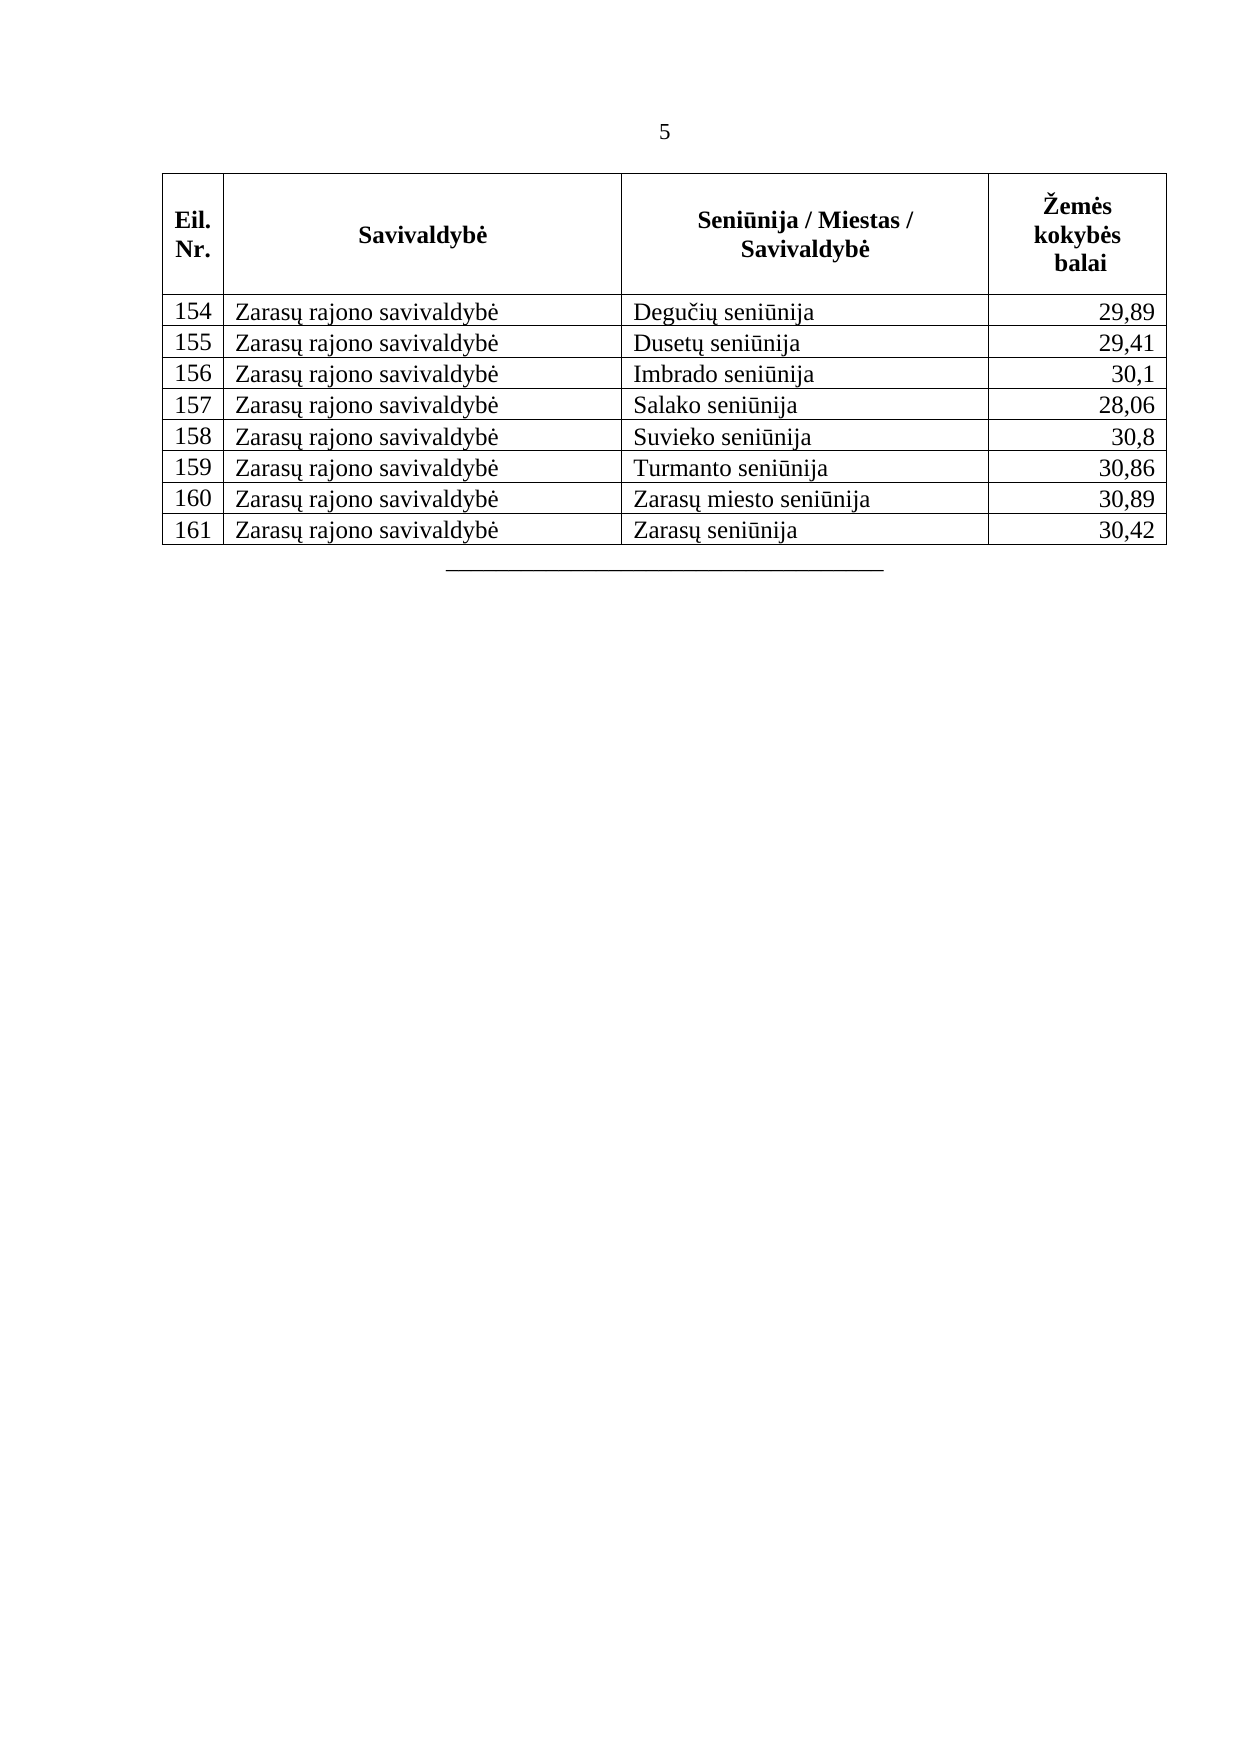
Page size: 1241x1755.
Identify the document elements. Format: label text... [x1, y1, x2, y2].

table_cell Turmanto seniūnija [622, 451, 988, 482]
table_cell 30,89 [989, 483, 1166, 513]
table_cell 160 [163, 483, 223, 513]
table_cell Suvieko seniūnija [622, 420, 988, 450]
table_cell Salako seniūnija [622, 389, 988, 419]
table_cell Zarasų miesto seniūnija [622, 483, 988, 513]
table_cell 29,89 [989, 295, 1166, 325]
table_cell Zarasų rajono savivaldybė [224, 389, 621, 419]
table_cell 30,1 [989, 358, 1166, 388]
table_cell Zarasų rajono savivaldybė [224, 420, 621, 450]
table_cell 157 [163, 389, 223, 419]
table_cell Zarasų rajono savivaldybė [224, 451, 621, 482]
table_cell 159 [163, 451, 223, 482]
table_header Savivaldybė [224, 174, 621, 294]
table_cell Imbrado seniūnija [622, 358, 988, 388]
table_cell 28,06 [989, 389, 1166, 419]
table_cell 29,41 [989, 326, 1166, 357]
table_cell Degučių seniūnija [622, 295, 988, 325]
table_cell 156 [163, 358, 223, 388]
table_header Eil. Nr. [163, 174, 223, 294]
table_cell Dusetų seniūnija [622, 326, 988, 357]
table_header Seniūnija / Miestas / Savivaldybė [622, 174, 988, 294]
table_cell Zarasų rajono savivaldybė [224, 358, 621, 388]
table_cell Zarasų rajono savivaldybė [224, 295, 621, 325]
text ___________________________________ [162, 545, 1167, 574]
table_cell 30,42 [989, 514, 1166, 544]
table_cell Zarasų rajono savivaldybė [224, 326, 621, 357]
table_cell Zarasų rajono savivaldybė [224, 483, 621, 513]
table_cell 155 [163, 326, 223, 357]
table_cell 30,86 [989, 451, 1166, 482]
table_cell 30,8 [989, 420, 1166, 450]
table_cell Zarasų seniūnija [622, 514, 988, 544]
table_cell 161 [163, 514, 223, 544]
table_header Žemės kokybės balai [989, 174, 1166, 294]
table_cell 158 [163, 420, 223, 450]
table_cell Zarasų rajono savivaldybė [224, 514, 621, 544]
table_cell 154 [163, 295, 223, 325]
